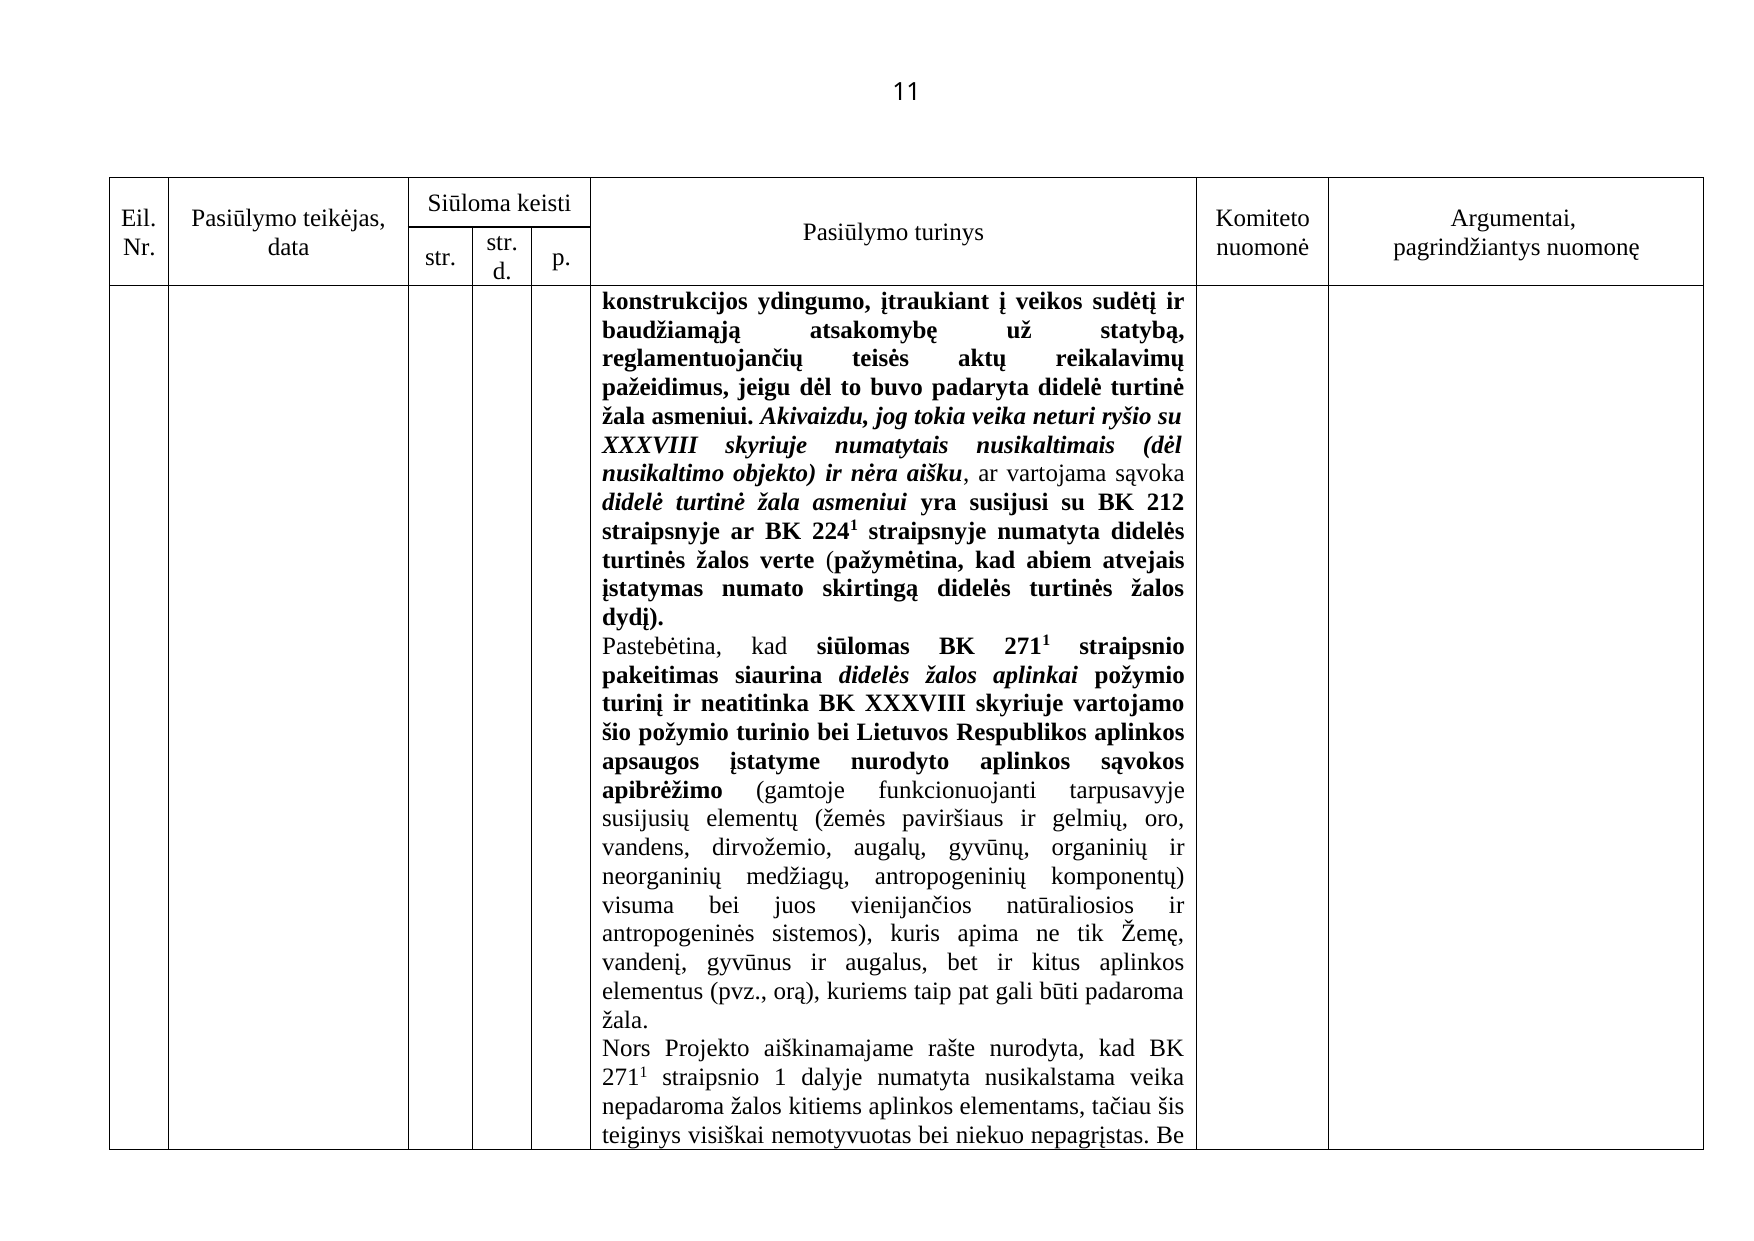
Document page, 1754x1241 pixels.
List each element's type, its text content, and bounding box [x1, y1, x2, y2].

table_header Komiteto nuomonė [1197, 178, 1328, 285]
table_header Siūloma keisti [409, 178, 590, 226]
table_cell [532, 286, 590, 1148]
table_header Eil. Nr. [110, 178, 168, 285]
table_cell str. [409, 228, 472, 285]
table_cell [110, 286, 168, 1148]
table_cell [1329, 286, 1703, 1148]
table_cell [169, 286, 408, 1148]
table_header Pasiūlymo turinys [591, 178, 1196, 285]
table_cell [1197, 286, 1328, 1148]
table_header Pasiūlymo teikėjas, data [169, 178, 408, 285]
table_cell [473, 286, 531, 1148]
table_cell str. d. [473, 228, 531, 285]
table_cell p. [532, 228, 590, 285]
table_header Argumentai, pagrindžiantys nuomonę [1329, 178, 1703, 285]
table_cell konstrukcijos ydingumo, įtraukiant į veikos sudėtį ir baudžiamąją atsakomybę už statybą, reglamentuojančių teisės aktų reikalavimų pažeidimus, jeigu dėl to buvo padaryta didelė turtinė žala asmeniui. Akivaizdu, jog tokia veika neturi ryšio su XXXVIII skyriuje numatytais nusikaltimais (dėl nusikaltimo objekto) ir nėra aišku, ar vartojama sąvoka didelė turtinė žala asmeniui yra susijusi su BK 212 straipsnyje ar BK 2241 straipsnyje numatyta didelės turtinės žalos verte (pažymėtina, kad abiem atvejais įstatymas numato skirtingą didelės turtinės žalos dydį). Pastebėtina, kad siūlomas BK 2711 straipsnio pakeitimas siaurina didelės žalos aplinkai požymio turinį ir neatitinka BK XXXVIII skyriuje vartojamo šio požymio turinio bei Lietuvos Respublikos aplinkos apsaugos įstatyme nurodyto aplinkos sąvokos apibrėžimo (gamtoje funkcionuojanti tarpusavyje susijusių elementų (žemės paviršiaus ir gelmių, oro, vandens, dirvožemio, augalų, gyvūnų, organinių ir neorganinių medžiagų, antropogeninių komponentų) visuma bei juos vienijančios natūraliosios ir antropogeninės sistemos), kuris apima ne tik Žemę, vandenį, gyvūnus ir augalus, bet ir kitus aplinkos elementus (pvz., orą), kuriems taip pat gali būti padaroma žala. Nors Projekto aiškinamajame rašte nurodyta, kad BK 2711 straipsnio 1 dalyje numatyta nusikalstama veika nepadaroma žalos kitiems aplinkos elementams, tačiau šis teiginys visiškai nemotyvuotas bei niekuo nepagrįstas. Be [591, 286, 1196, 1148]
table_cell [409, 286, 472, 1148]
